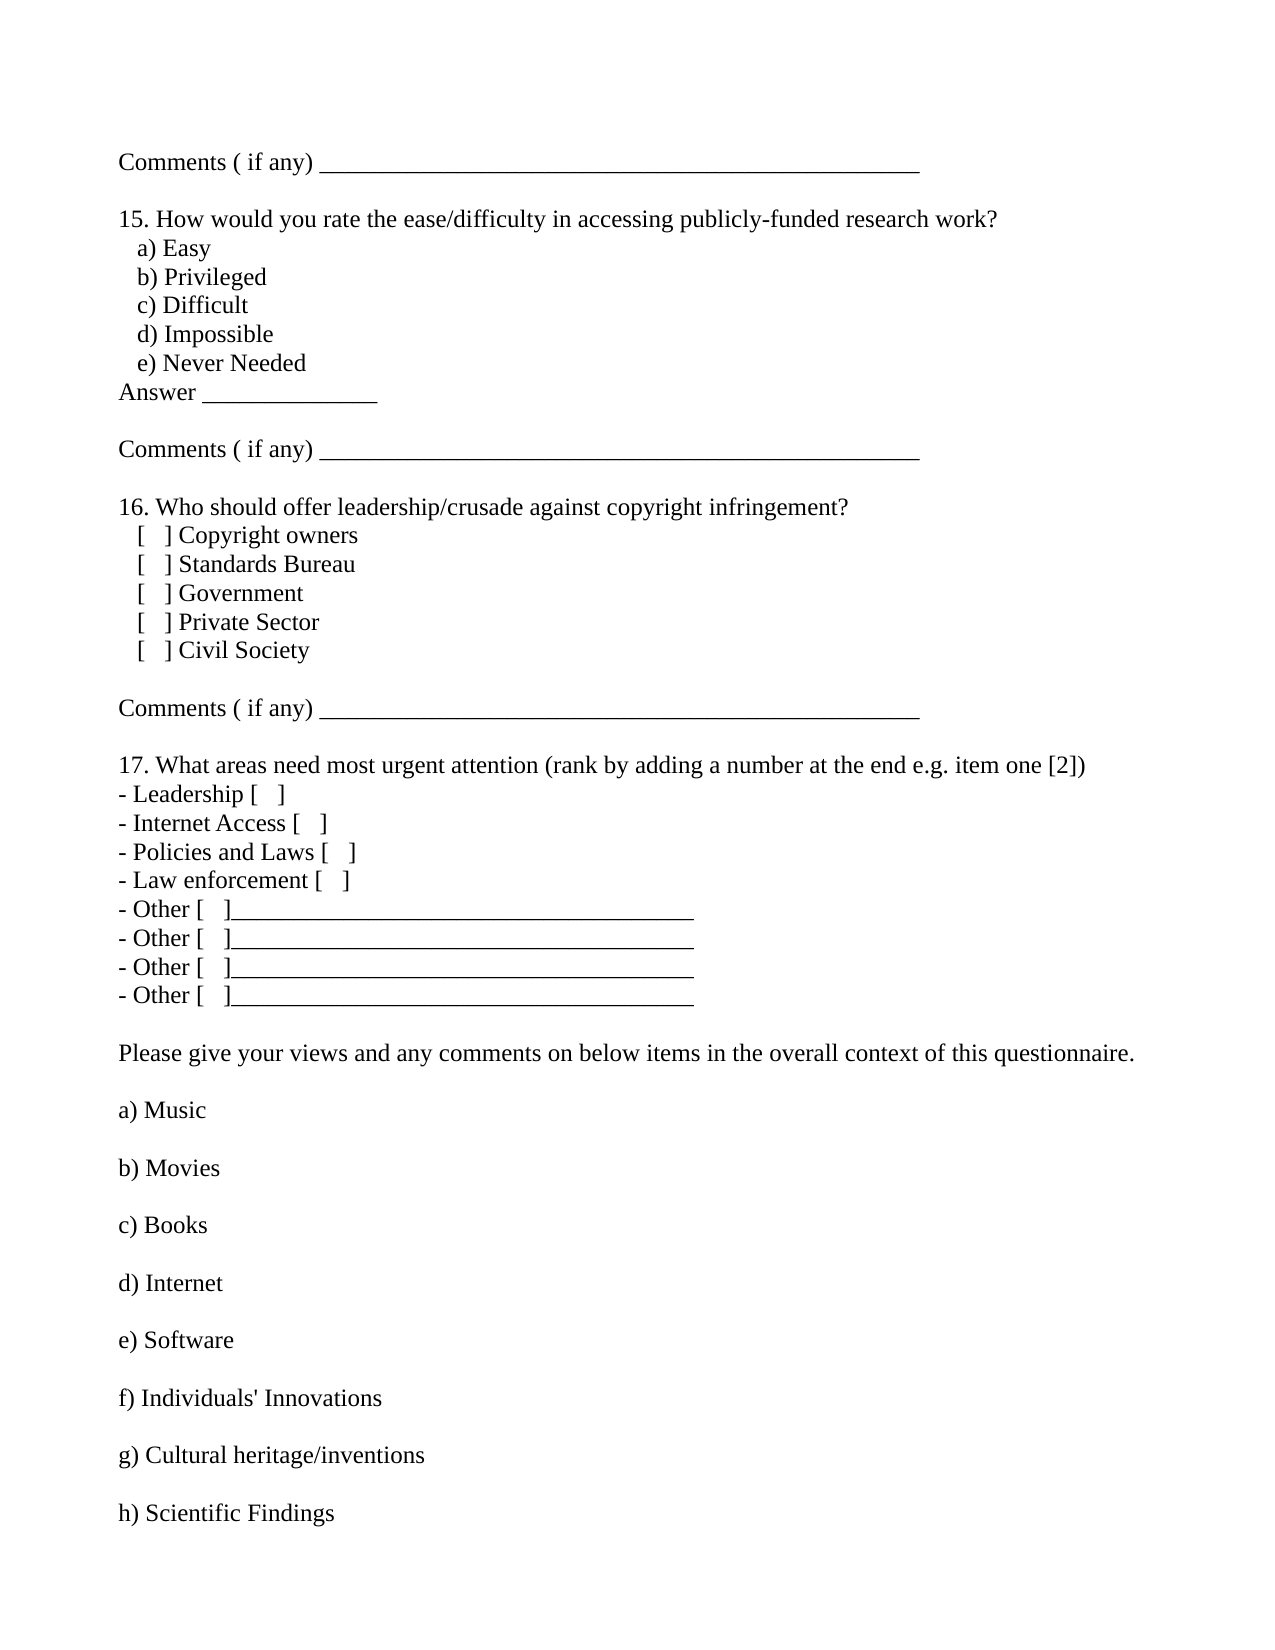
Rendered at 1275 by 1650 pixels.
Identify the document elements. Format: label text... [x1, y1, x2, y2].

text Answer ______________ [118, 377, 1157, 406]
text a) Music [118, 1096, 1157, 1124]
text 16. Who should offer leadership/crusade against copyright infringement? [118, 492, 1157, 521]
text f) Individuals' Innovations [118, 1383, 1157, 1412]
text - Leadership [ ] [118, 779, 1157, 808]
text c) Difficult [118, 291, 1157, 319]
text - Other [ ]_____________________________________ [118, 894, 1157, 923]
text a) Easy [118, 233, 1157, 262]
text 15. How would you rate the ease/difficulty in accessing publicly-funded research work? [118, 204, 1157, 233]
text - Other [ ]_____________________________________ [118, 952, 1157, 981]
text Comments ( if any) ________________________________________________ [118, 693, 1157, 722]
text d) Impossible [118, 319, 1157, 348]
text - Policies and Laws [ ] [118, 837, 1157, 866]
text b) Privileged [118, 262, 1157, 291]
text d) Internet [118, 1268, 1157, 1297]
text [ ] Standards Bureau [118, 549, 1157, 578]
text [ ] Private Sector [118, 607, 1157, 636]
text [ ] Copyright owners [118, 521, 1157, 549]
text Comments ( if any) ________________________________________________ [118, 147, 1157, 176]
text c) Books [118, 1211, 1157, 1239]
text [ ] Government [118, 578, 1157, 607]
text Please give your views and any comments on below items in the overall context of this questionnaire. [118, 1038, 1157, 1067]
text h) Scientific Findings [118, 1498, 1157, 1527]
text 17. What areas need most urgent attention (rank by adding a number at the end e.g. item one [2]) [118, 751, 1157, 779]
text [ ] Civil Society [118, 636, 1157, 664]
text - Internet Access [ ] [118, 808, 1157, 837]
text g) Cultural heritage/inventions [118, 1441, 1157, 1469]
text e) Software [118, 1326, 1157, 1354]
text - Law enforcement [ ] [118, 866, 1157, 894]
text e) Never Needed [118, 348, 1157, 377]
text - Other [ ]_____________________________________ [118, 981, 1157, 1009]
text - Other [ ]_____________________________________ [118, 923, 1157, 952]
text b) Movies [118, 1153, 1157, 1182]
text Comments ( if any) ________________________________________________ [118, 434, 1157, 463]
